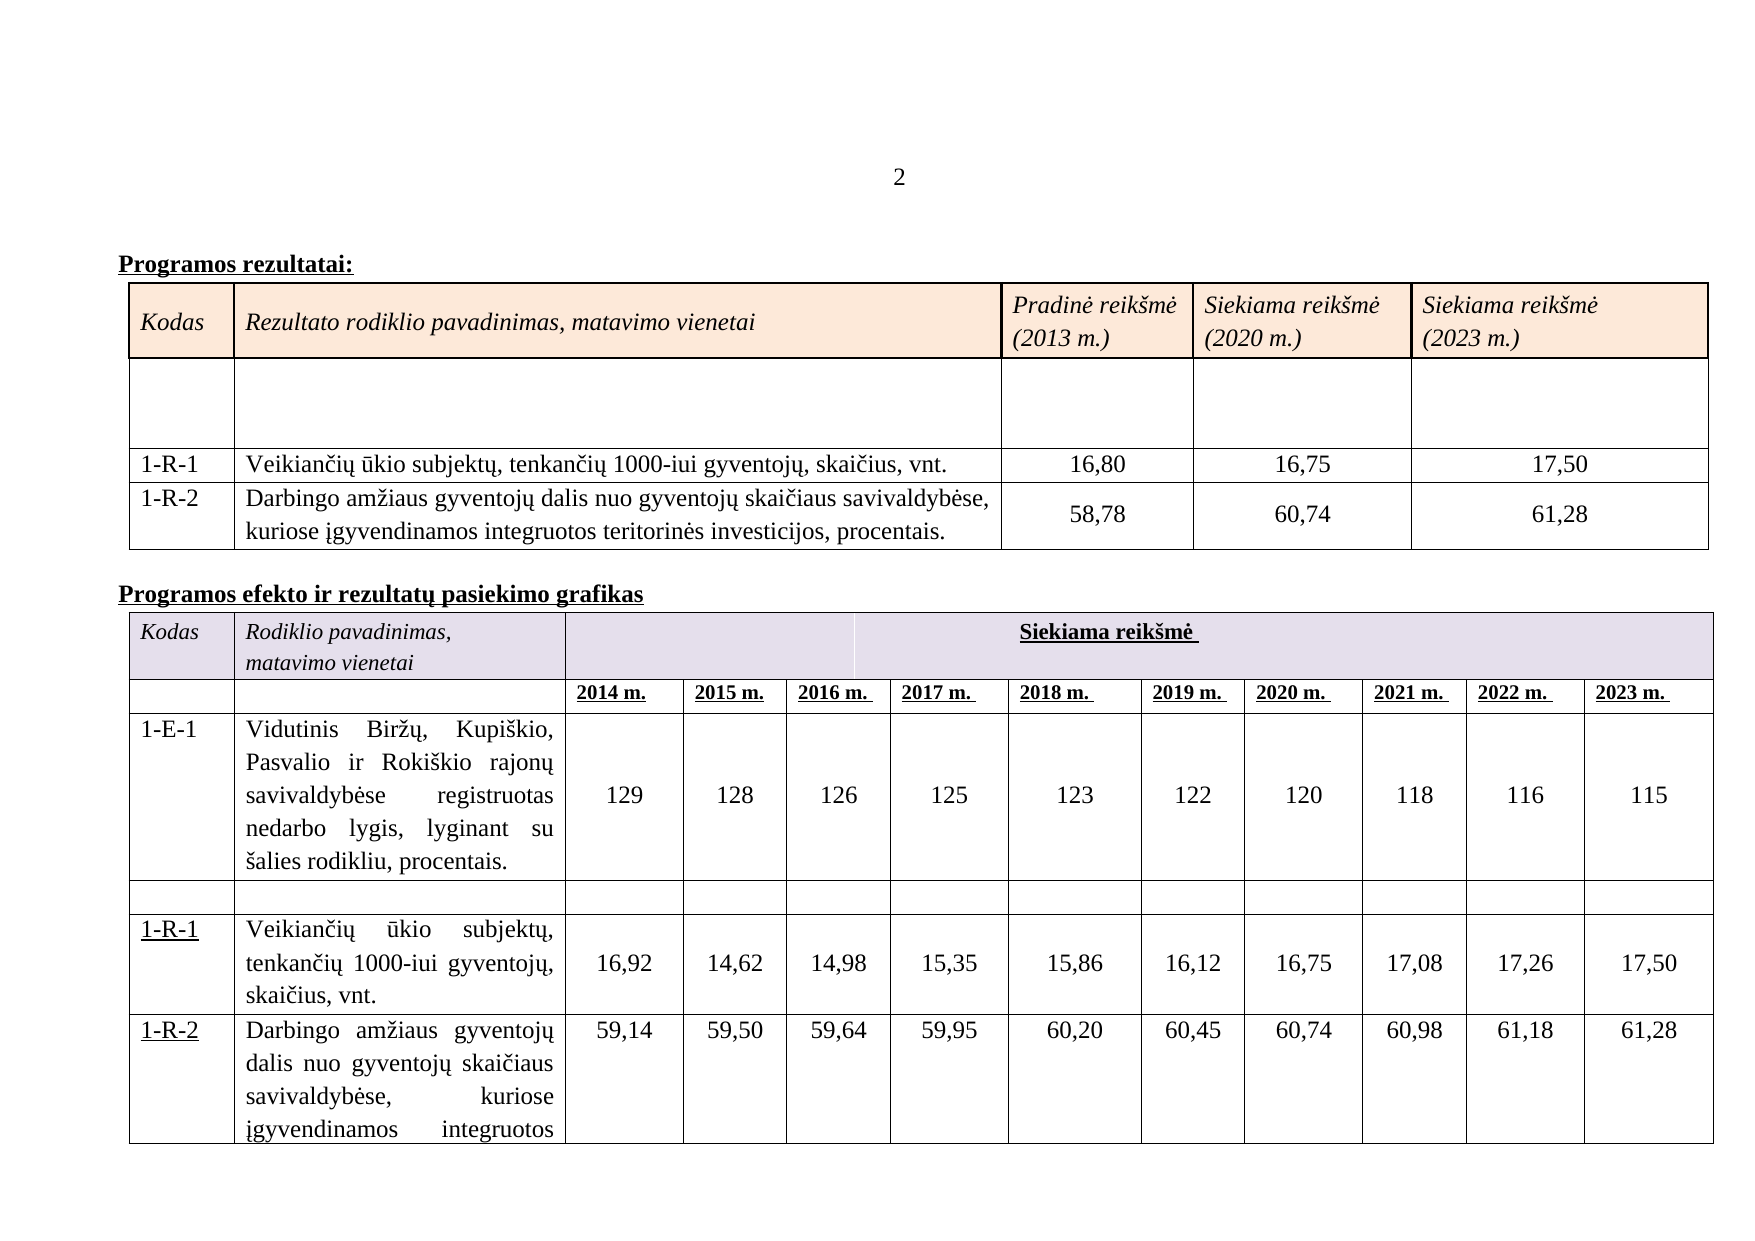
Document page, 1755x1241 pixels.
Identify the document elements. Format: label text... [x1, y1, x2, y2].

table_cell 2021 m. [1363, 680, 1466, 713]
table_cell 2014 m. [566, 680, 683, 713]
table_cell [787, 881, 890, 913]
table_cell 61,28 [1412, 483, 1708, 549]
table_header [566, 613, 854, 679]
table_header Siekiama reikšmė (2020 m.) [1194, 284, 1410, 357]
table_cell 58,78 [1002, 483, 1193, 549]
table_cell 59,64 [787, 1015, 890, 1142]
table_cell 15,86 [1009, 915, 1141, 1014]
table_cell [130, 680, 234, 713]
table_cell 1-R-1 [130, 449, 234, 482]
table_cell Veikiančių ūkio subjektų, tenkančių 1000-iui gyventojų, skaičius, vnt. [235, 449, 1001, 482]
table_cell 2017 m. [891, 680, 1008, 713]
table_cell [1142, 881, 1244, 913]
table_cell 14,98 [787, 915, 890, 1014]
table_cell 59,14 [566, 1015, 683, 1142]
table_cell 59,50 [684, 1015, 786, 1142]
table_cell 1-E-1 [130, 714, 234, 879]
table_cell 2015 m. [684, 680, 786, 713]
table_cell 2020 m. [1245, 680, 1362, 713]
table_cell 2019 m. [1142, 680, 1244, 713]
table_cell 120 [1245, 714, 1362, 879]
table_header [1473, 613, 1561, 679]
table_cell 16,75 [1194, 449, 1411, 482]
table_header Rodiklio pavadinimas, matavimo vienetai [235, 613, 565, 679]
table_cell [1194, 359, 1411, 448]
table_cell 60,20 [1009, 1015, 1141, 1142]
table_cell 60,74 [1194, 483, 1411, 549]
table_cell [1002, 359, 1193, 448]
table_cell 125 [891, 714, 1008, 879]
table_cell [130, 359, 234, 448]
table_cell 61,18 [1467, 1015, 1584, 1142]
table_cell Veikiančių ūkio subjektų, tenkančių 1000-iui gyventojų, skaičius, vnt. [235, 915, 565, 1014]
table_header [1267, 613, 1370, 679]
table_cell 16,12 [1142, 915, 1244, 1014]
table_cell 60,45 [1142, 1015, 1244, 1142]
table_cell [235, 881, 565, 913]
table_cell 1-R-2 [130, 1015, 234, 1142]
table_cell 122 [1142, 714, 1244, 879]
table_cell [1009, 881, 1141, 913]
text Programos efekto ir rezultatų pasiekimo grafikas [118, 579, 1680, 608]
table_cell 2023 m. [1585, 680, 1713, 713]
table_cell 17,08 [1363, 915, 1466, 1014]
table_cell [130, 881, 234, 913]
table_cell [1412, 359, 1708, 448]
table_cell [566, 881, 683, 913]
table_cell 118 [1363, 714, 1466, 879]
table_cell 1-R-2 [130, 483, 234, 549]
table_cell Vidutinis Biržų, Kupiškio, Pasvalio ir Rokiškio rajonų savivaldybėse registruotas nedarbo lygis, lyginant su šalies rodikliu, procentais. [235, 714, 565, 879]
table_cell 115 [1585, 714, 1713, 879]
table_header Kodas [130, 284, 233, 357]
table_cell 126 [787, 714, 890, 879]
table_cell 15,35 [891, 915, 1008, 1014]
table_cell 2018 m. [1009, 680, 1141, 713]
table_cell Darbingo amžiaus gyventojų dalis nuo gyventojų skaičiaus savivaldybėse, kuriose įgyvendinamos integruotos teritorinės investicijos, procentais. [235, 483, 1001, 549]
table_cell [684, 881, 786, 913]
table_cell 116 [1467, 714, 1584, 879]
table_cell 14,62 [684, 915, 786, 1014]
table_header [1370, 613, 1473, 679]
table_header Rezultato rodiklio pavadinimas, matavimo vienetai [235, 284, 1000, 357]
table_cell 129 [566, 714, 683, 879]
table_header [1561, 613, 1713, 679]
table_cell 16,75 [1245, 915, 1362, 1014]
table_cell 59,95 [891, 1015, 1008, 1142]
table_cell [891, 881, 1008, 913]
table_cell 123 [1009, 714, 1141, 879]
table_cell 1-R-1 [130, 915, 234, 1014]
text Programos rezultatai: [118, 249, 1680, 277]
table_cell 60,74 [1245, 1015, 1362, 1142]
table_cell Darbingo amžiaus gyventojų dalis nuo gyventojų skaičiaus savivaldybėse, kuriose įgyvendinamos integruotos [235, 1015, 565, 1142]
table_cell 2016 m. [787, 680, 890, 713]
table_cell [235, 680, 565, 713]
table_header [855, 613, 958, 679]
table_cell 17,26 [1467, 915, 1584, 1014]
table_cell 2022 m. [1467, 680, 1584, 713]
table_cell [1585, 881, 1713, 913]
table_header Siekiama reikšmė (2023 m.) [1413, 284, 1707, 357]
table_cell [1467, 881, 1584, 913]
table_header Pradinė reikšmė (2013 m.) [1003, 284, 1192, 357]
table_cell 61,28 [1585, 1015, 1713, 1142]
table_header Siekiama reikšmė [1008, 613, 1267, 679]
table_cell [1245, 881, 1362, 913]
table_cell 60,98 [1363, 1015, 1466, 1142]
table_cell 17,50 [1585, 915, 1713, 1014]
table_cell 17,50 [1412, 449, 1708, 482]
table_cell [1363, 881, 1466, 913]
table_cell 16,92 [566, 915, 683, 1014]
table_header [958, 613, 1008, 679]
table_cell 16,80 [1002, 449, 1193, 482]
table_header Kodas [130, 613, 234, 679]
table_cell [235, 359, 1001, 448]
table_cell 128 [684, 714, 786, 879]
